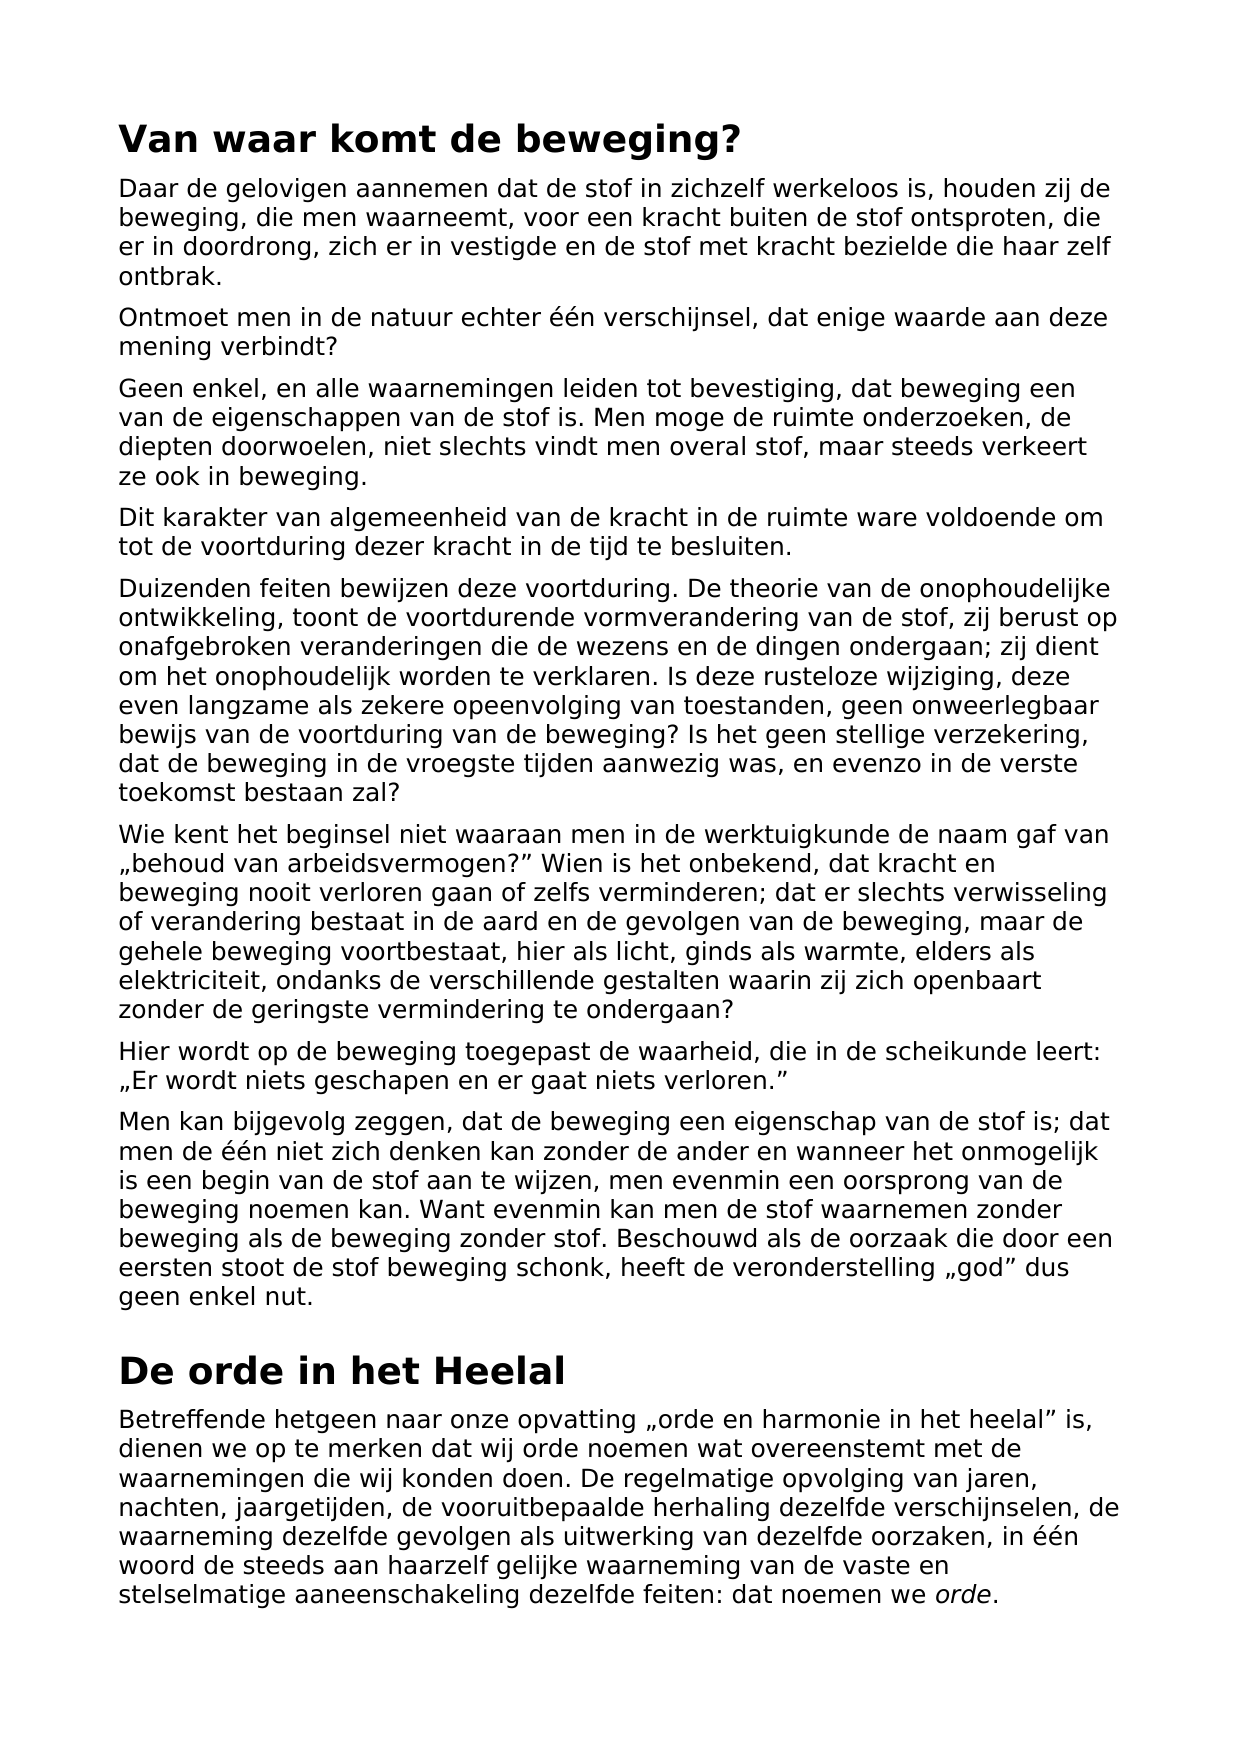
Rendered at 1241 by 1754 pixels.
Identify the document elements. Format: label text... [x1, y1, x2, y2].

text Men kan bijgevolg zeggen, dat de beweging een eigenschap van de stof is; dat men de één niet zich denken kan zonder de ander en wanneer het onmogelijk is een begin van de stof aan te wijzen, men evenmin een oorsprong van de beweging noemen kan. Want evenmin kan men de stof waarnemen zonder beweging als de beweging zonder stof. Beschouwd als de oorzaak die door een eersten stoot de stof beweging schonk, heeft de veronderstelling „god” dus geen enkel nut. [118, 1108, 1122, 1312]
text Hier wordt op de beweging toegepast de waarheid, die in de scheikunde leert: „Er wordt niets geschapen en er gaat niets verloren.” [118, 1037, 1122, 1095]
text Geen enkel, en alle waarnemingen leiden tot bevestiging, dat beweging een van de eigenschappen van de stof is. Men moge de ruimte onderzoeken, de diepten doorwoelen, niet slechts vindt men overal stof, maar steeds verkeert ze ook in beweging. [118, 374, 1122, 491]
text Ontmoet men in de natuur echter één verschijnsel, dat enige waarde aan deze mening verbindt? [118, 303, 1122, 362]
subtitle De orde in het Heelal [118, 1349, 1122, 1393]
text Daar de gelovigen aannemen dat de stof in zichzelf werkeloos is, houden zij de beweging, die men waarneemt, voor een kracht buiten de stof ontsproten, die er in doordrong, zich er in vestigde en de stof met kracht bezielde die haar zelf ontbrak. [118, 174, 1122, 291]
text Betreffende hetgeen naar onze opvatting „orde en harmonie in het heelal” is, dienen we op te merken dat wij orde noemen wat overeenstemt met de waarnemingen die wij konden doen. De regelmatige opvolging van jaren, nachten, jaargetijden, de vooruitbepaalde herhaling dezelfde verschijnselen, de waarneming dezelfde gevolgen als uitwerking van dezelfde oorzaken, in één woord de steeds aan haarzelf gelijke waarneming van de vaste en stelselmatige aaneenschakeling dezelfde feiten: dat noemen we orde. [118, 1405, 1122, 1609]
subtitle Van waar komt de beweging? [118, 118, 1122, 162]
text Dit karakter van algemeenheid van de kracht in de ruimte ware voldoende om tot de voortduring dezer kracht in de tijd te besluiten. [118, 503, 1122, 562]
text Duizenden feiten bewijzen deze voortduring. De theorie van de onophoudelijke ontwikkeling, toont de voortdurende vormverandering van de stof, zij berust op onafgebroken veranderingen die de wezens en de dingen ondergaan; zij dient om het onophoudelijk worden te verklaren. Is deze rusteloze wijziging, deze even langzame als zekere opeenvolging van toestanden, geen onweerlegbaar bewijs van de voortduring van de beweging? Is het geen stellige verzekering, dat de beweging in de vroegste tijden aanwezig was, en evenzo in de verste toekomst bestaan zal? [118, 574, 1122, 808]
text Wie kent het beginsel niet waaraan men in de werktuigkunde de naam gaf van „behoud van arbeidsvermogen?” Wien is het onbekend, dat kracht en beweging nooit verloren gaan of zelfs verminderen; dat er slechts verwisseling of verandering bestaat in de aard en de gevolgen van de beweging, maar de gehele beweging voortbestaat, hier als licht, ginds als warmte, elders als elektriciteit, ondanks de verschillende gestalten waarin zij zich openbaart zonder de geringste vermindering te ondergaan? [118, 820, 1122, 1024]
